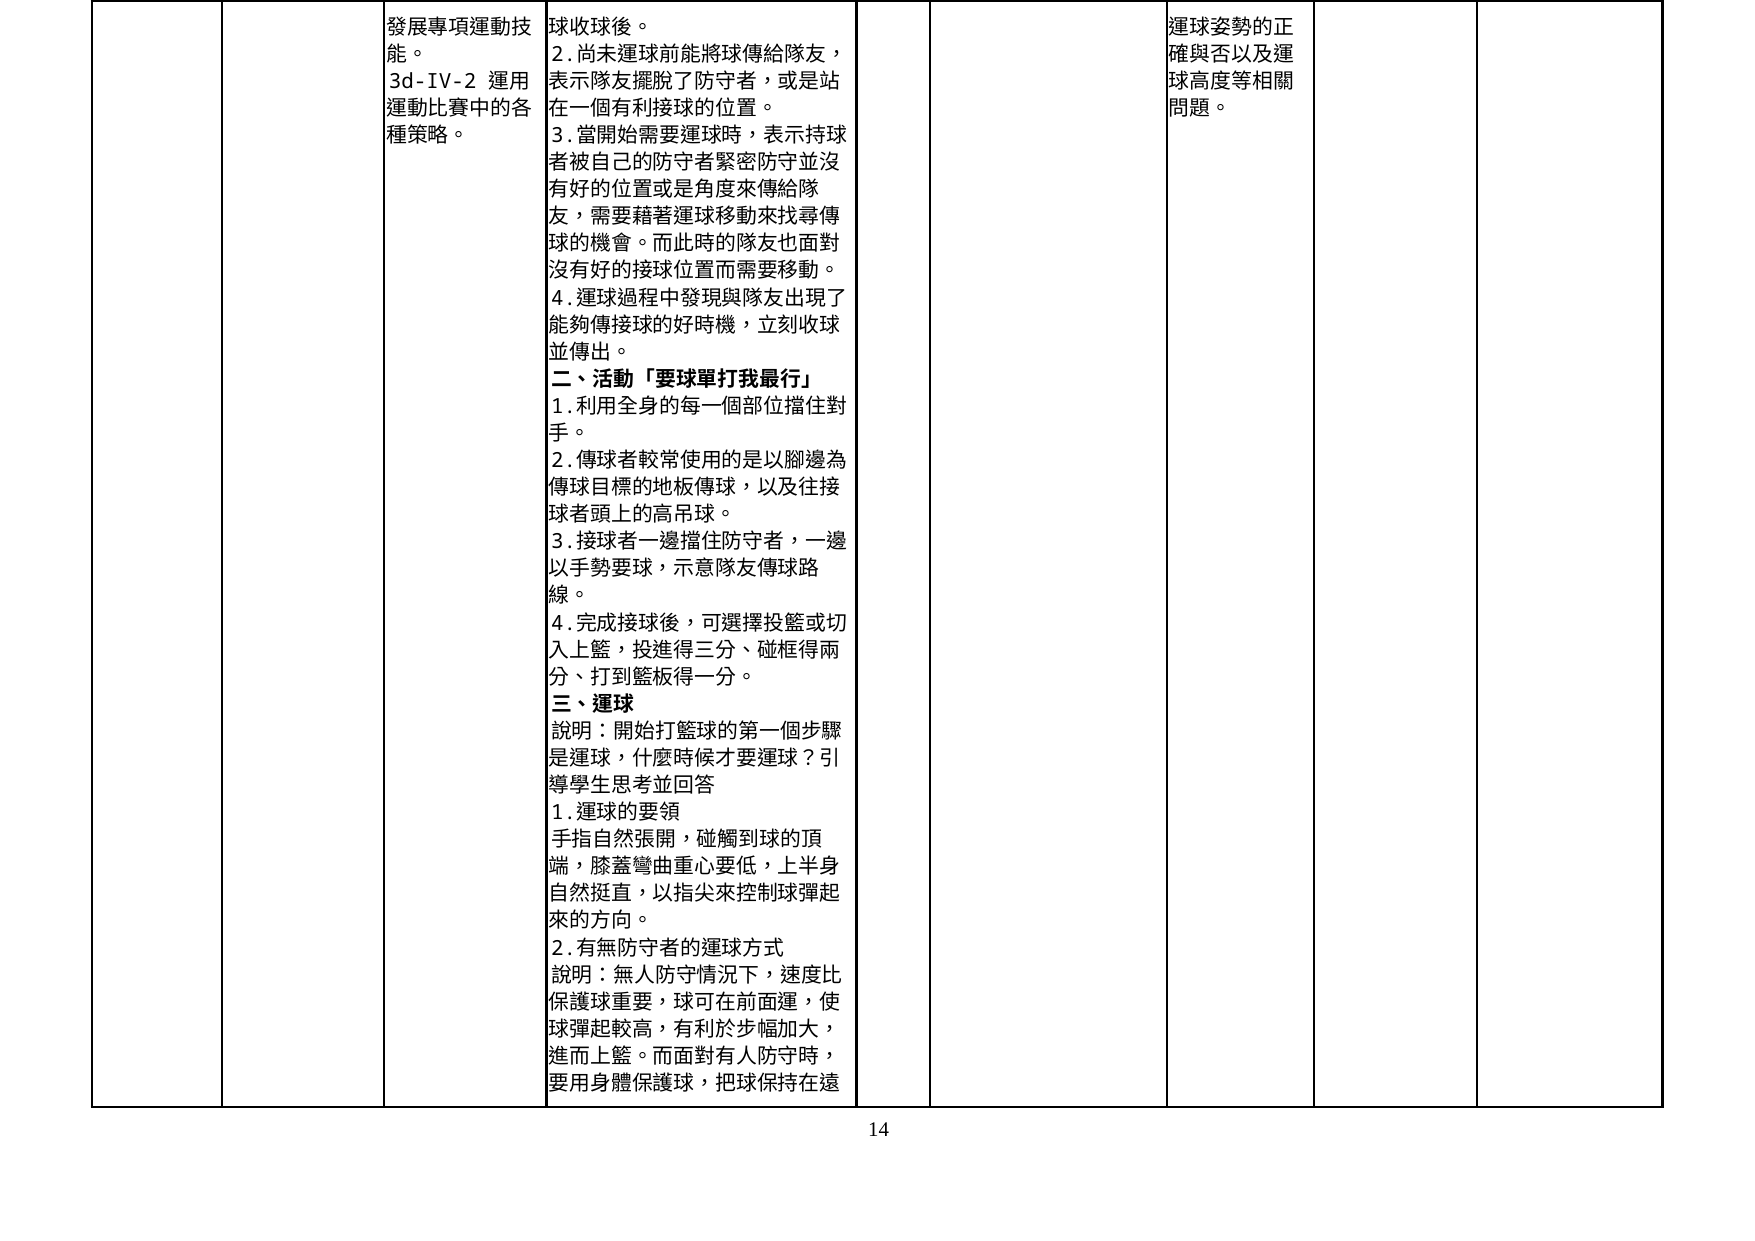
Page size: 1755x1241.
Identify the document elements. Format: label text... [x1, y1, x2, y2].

table_cell 運球姿勢的正確與否以及運球高度等相關問題。 [1168, 2, 1313, 1106]
table_cell 發展專項運動技能。 3d-IV-2 運用運動比賽中的各種策略。 [385, 2, 545, 1106]
table_cell [1315, 2, 1476, 1106]
table_cell [1478, 2, 1661, 1106]
table_cell [93, 2, 221, 1106]
table_cell 球收球後。 2.尚未運球前能將球傳給隊友，表示隊友擺脫了防守者，或是站在一個有利接球的位置。 3.當開始需要運球時，表示持球者被自己的防守者緊密防守並沒有好的位置或是角度來傳給隊友，需要藉著運球移動來找尋傳球的機會。而此時的隊友也面對沒有好的接球位置而需要移動。 4.運球過程中發現與隊友出現了能夠傳接球的好時機，立刻收球並傳出。 二、活動「要球單打我最行」 1.利用全身的每一個部位擋住對手。 2.傳球者較常使用的是以腳邊為傳球目標的地板傳球，以及往接球者頭上的高吊球。 3.接球者一邊擋住防守者，一邊以手勢要球，示意隊友傳球路線。 4.完成接球後，可選擇投籃或切入上籃，投進得三分、碰框得兩分、打到籃板得一分。 三、運球 說明：開始打籃球的第一個步驟是運球，什麼時候才要運球？引導學生思考並回答 1.運球的要領 手指自然張開，碰觸到球的頂端，膝蓋彎曲重心要低，上半身自然挺直，以指尖來控制球彈起來的方向。 2.有無防守者的運球方式 說明：無人防守情況下，速度比保護球重要，球可在前面運，使球彈起較高，有利於步幅加大，進而上籃。而面對有人防守時，要用身體保護球，把球保持在遠 [548, 2, 855, 1106]
table_cell [931, 2, 1166, 1106]
table_cell [858, 2, 929, 1106]
table_cell [223, 2, 383, 1106]
